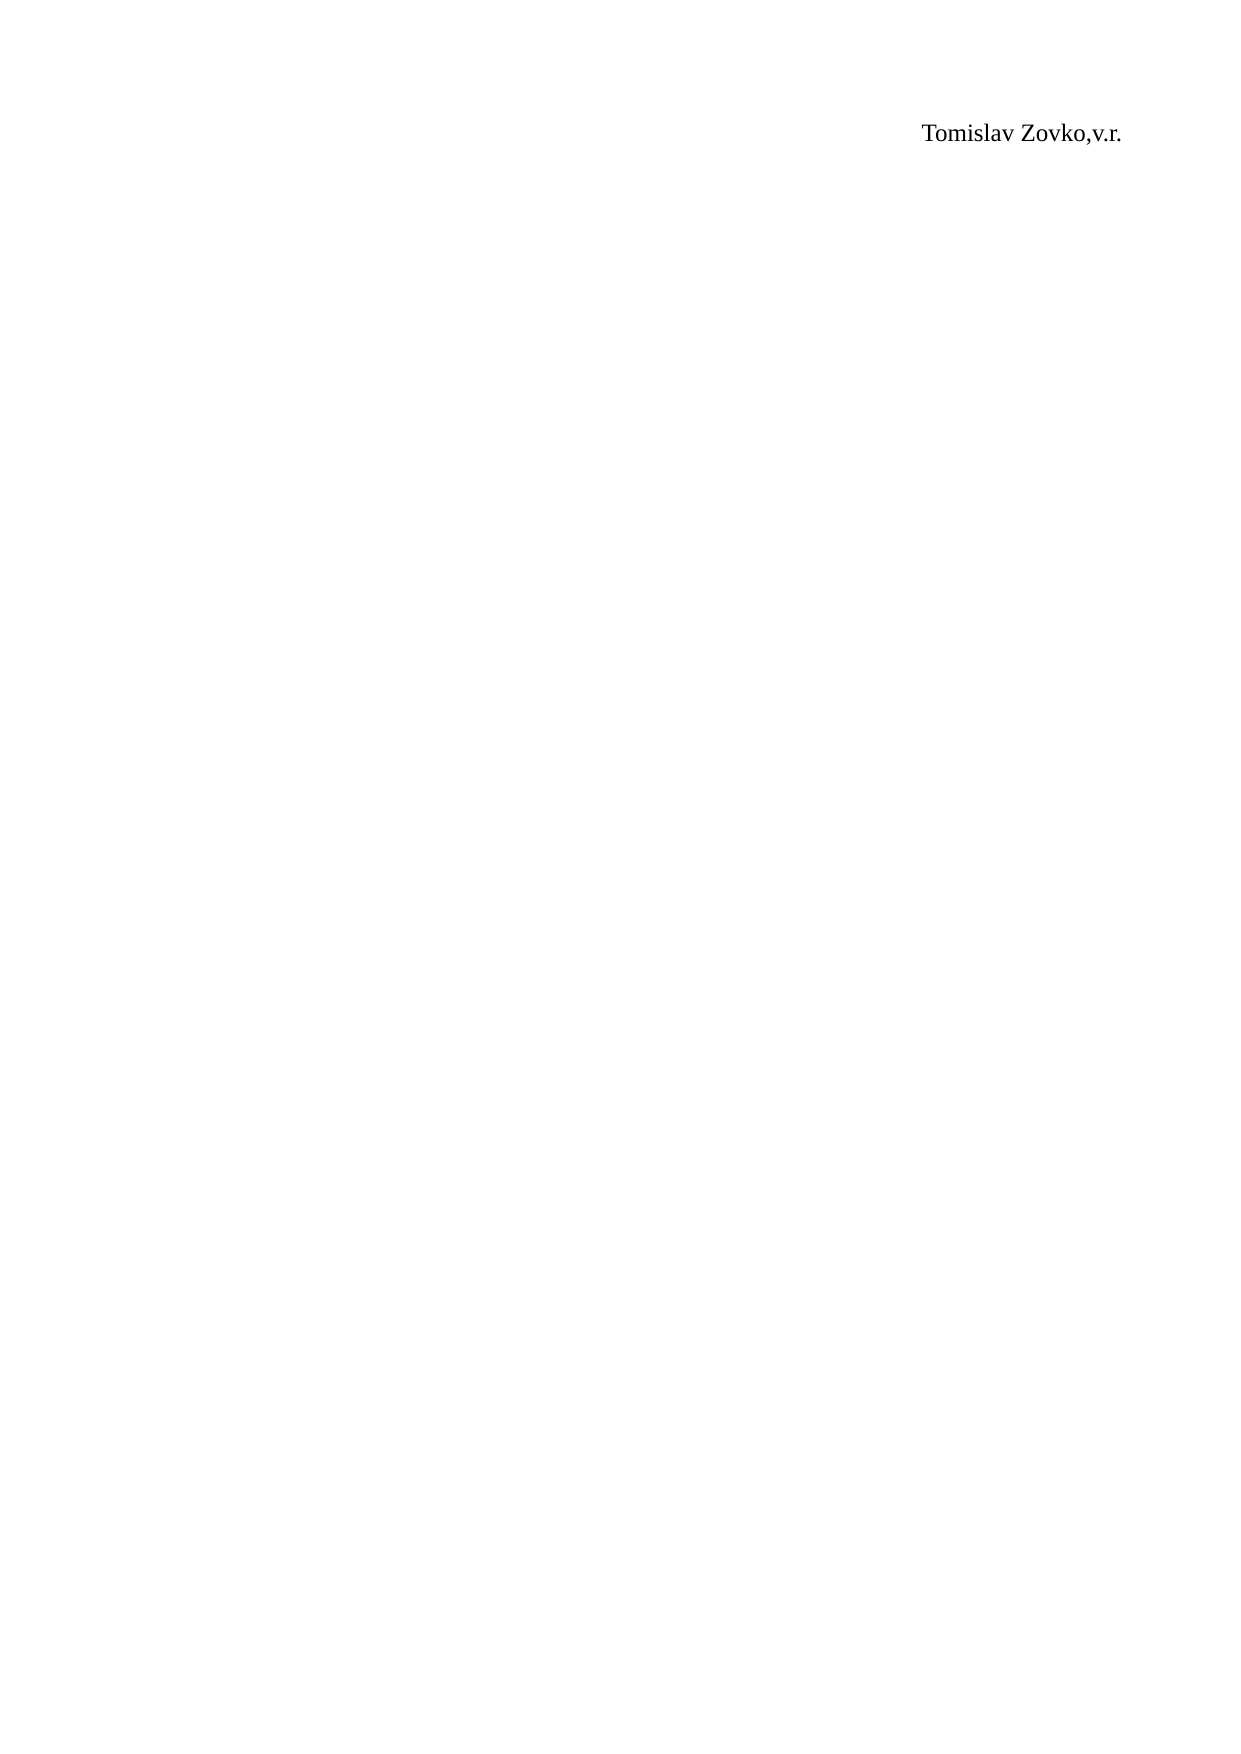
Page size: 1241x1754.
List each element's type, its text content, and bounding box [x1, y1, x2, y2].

text Tomislav Zovko,v.r. [118, 118, 1122, 147]
